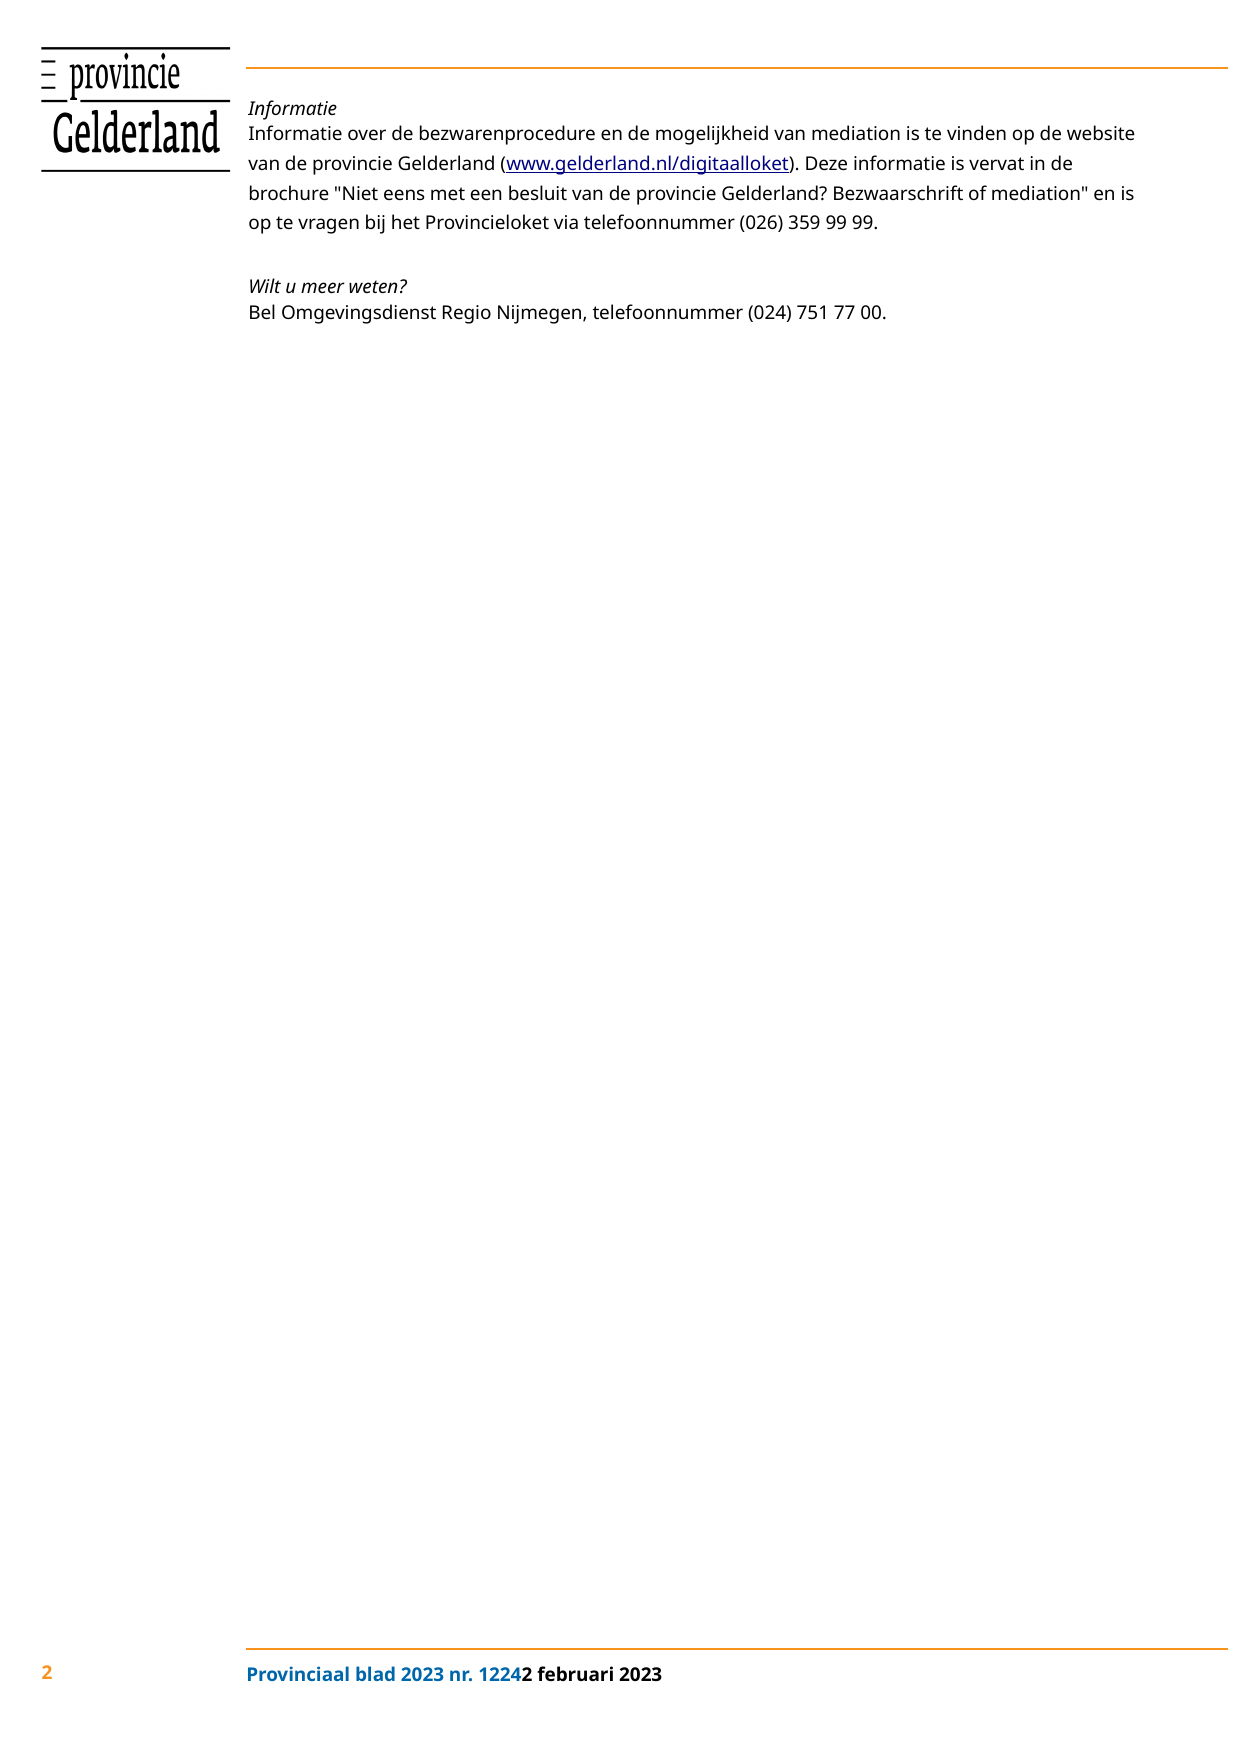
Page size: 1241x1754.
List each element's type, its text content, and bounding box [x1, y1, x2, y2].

text Informatie over de bezwarenprocedure en de mogelijkheid van mediation is te vinden op de website van de provincie Gelderland (www.gelderland.nl/digitaalloket). Deze informatie is vervat in de brochure "Niet eens met een besluit van de provincie Gelderland? Bezwaarschrift of mediation" en is op te vragen bij het Provincieloket via telefoonnummer (026) 359 99 99. [248, 121, 1152, 235]
text Informatie [248, 95, 1152, 121]
picture [41, 47, 231, 172]
text Wilt u meer weten? [248, 273, 1152, 299]
text Bel Omgevingsdienst Regio Nijmegen, telefoonnummer (024) 751 77 00. [248, 299, 1152, 325]
